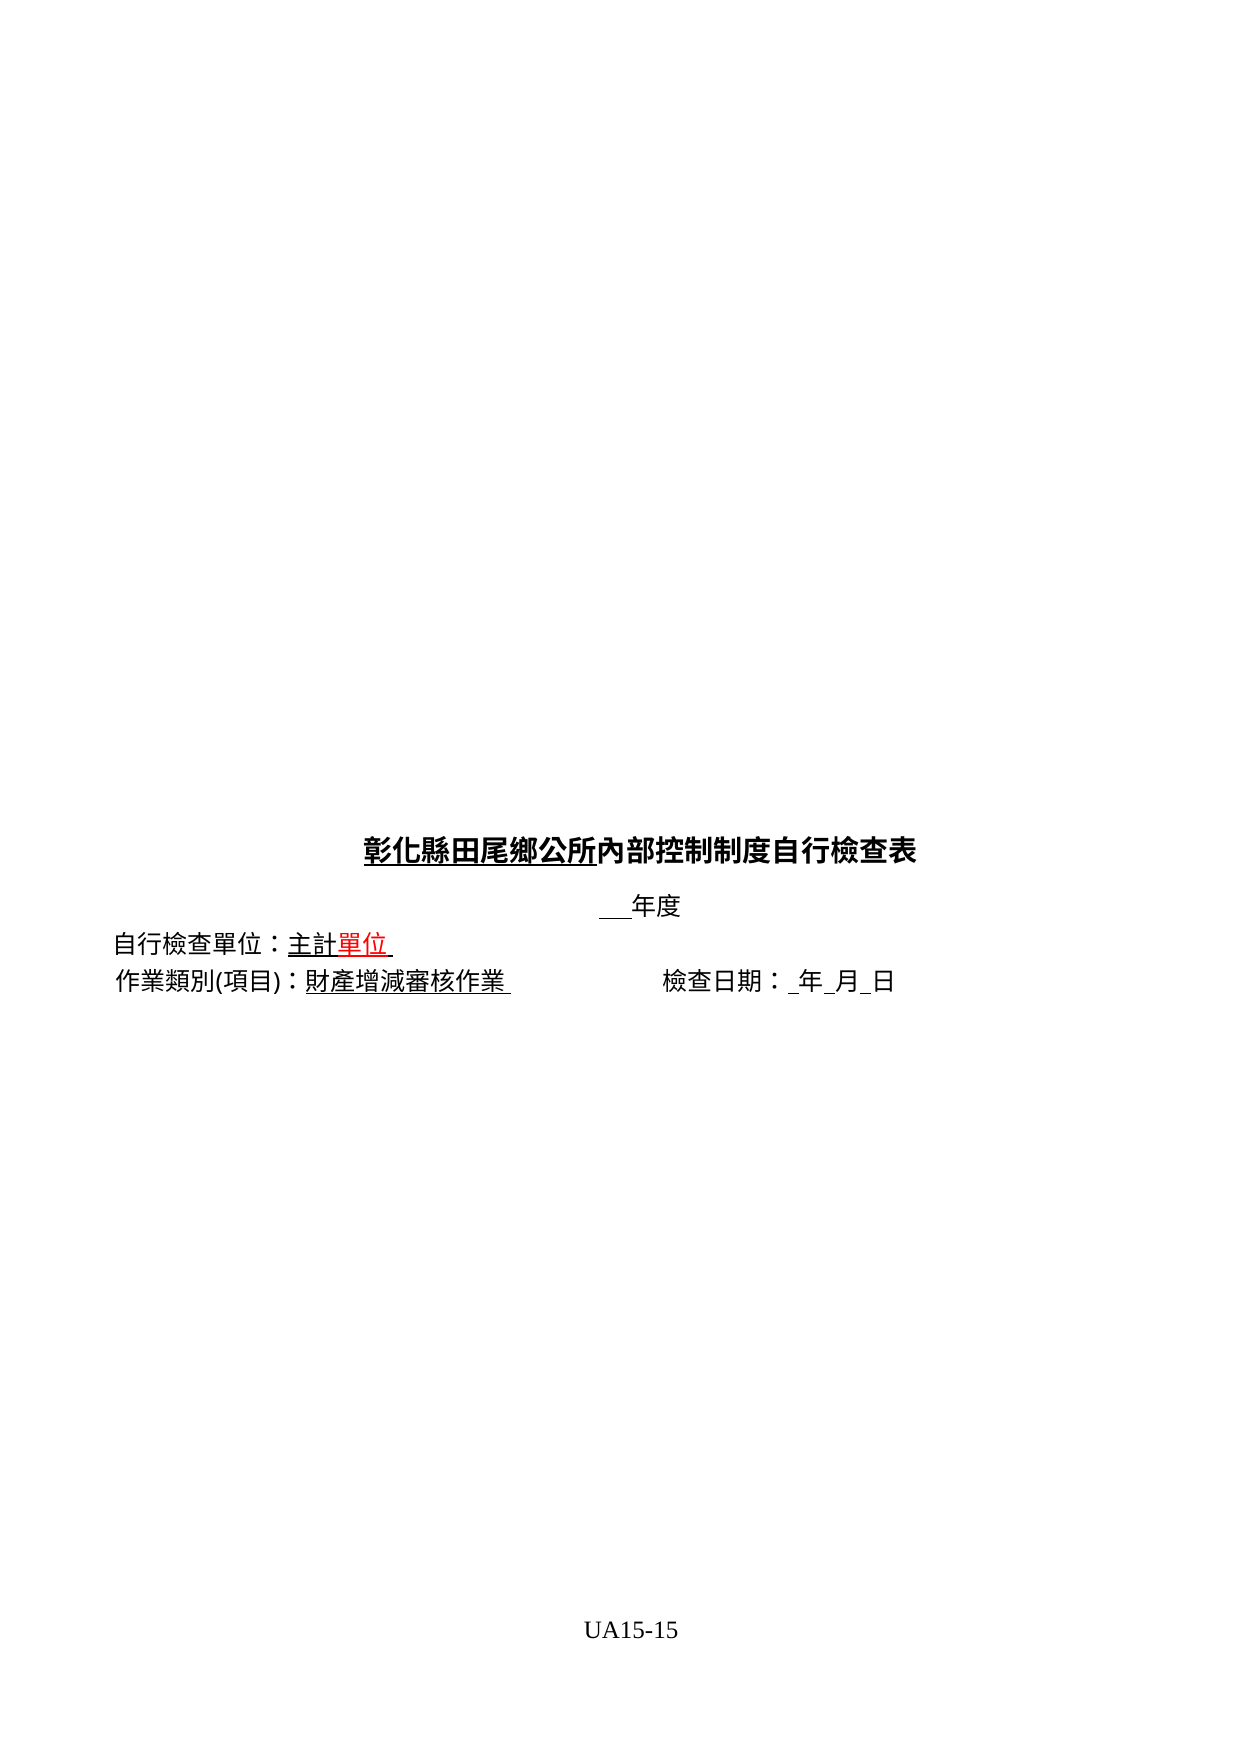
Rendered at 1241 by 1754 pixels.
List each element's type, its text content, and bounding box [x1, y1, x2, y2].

text 作業類別(項目)：財產增減審核作業 檢查日期： 年 月 日 [115, 961, 1144, 998]
text 年度 [137, 886, 1144, 923]
text 自行檢查單位：主計單位 [113, 923, 1144, 961]
text 彰化縣田尾鄉公所內部控制制度自行檢查表 [137, 811, 1144, 886]
